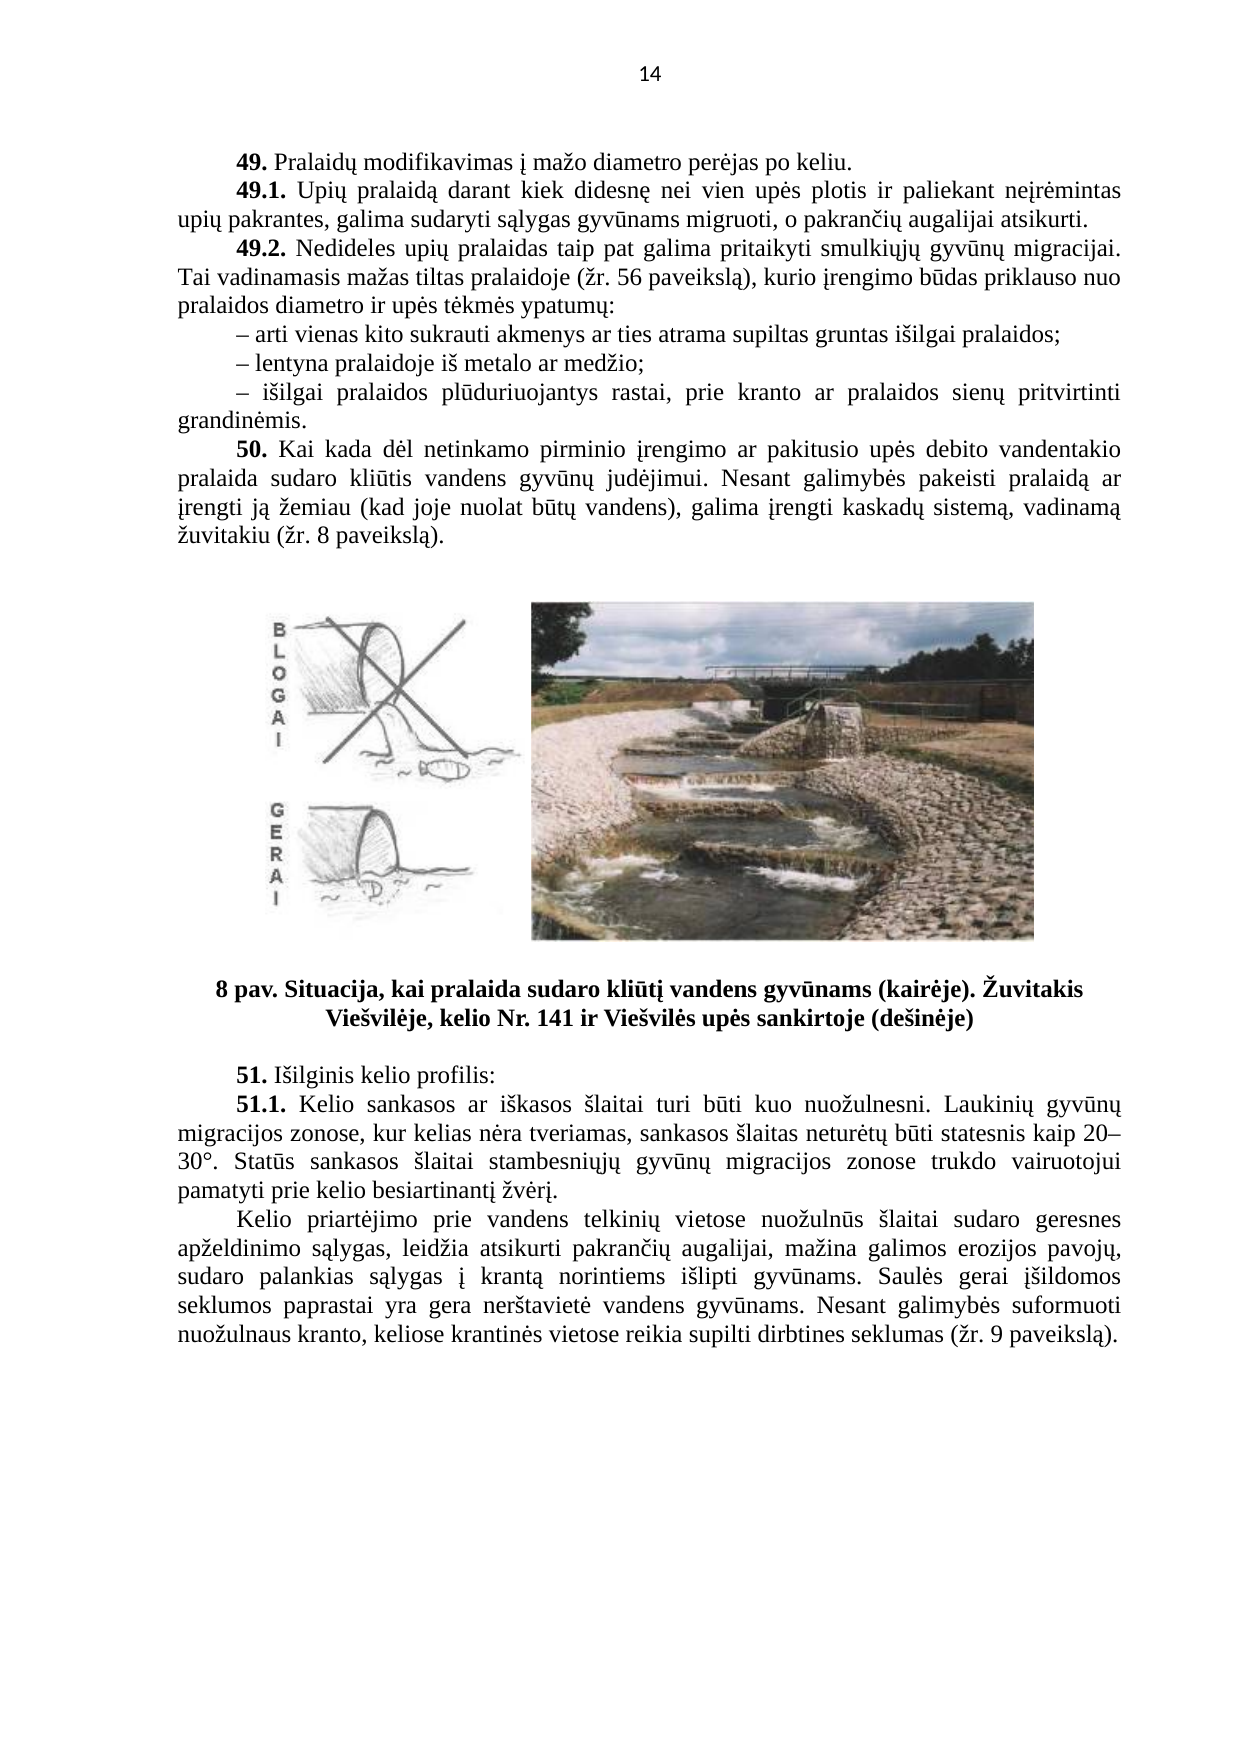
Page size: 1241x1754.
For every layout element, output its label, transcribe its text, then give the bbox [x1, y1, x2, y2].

text 50. Kai kada dėl netinkamo pirminio įrengimo ar pakitusio upės debito vandentakio pralaida sudaro kliūtis vandens gyvūnų judėjimui. Nesant galimybės pakeisti pralaidą ar įrengti ją žemiau (kad joje nuolat būtų vandens), galima įrengti kaskadų sistemą, vadinamą žuvitakiu (žr. 8 paveikslą). [177, 434, 1122, 549]
text 49.2. Nedideles upių pralaidas taip pat galima pritaikyti smulkiųjų gyvūnų migracijai. Tai vadinamasis mažas tiltas pralaidoje (žr. 56 paveikslą), kurio įrengimo būdas priklauso nuo pralaidos diametro ir upės tėkmės ypatumų: [177, 233, 1122, 319]
text Kelio priartėjimo prie vandens telkinių vietose nuožulnūs šlaitai sudaro geresnes apželdinimo sąlygas, leidžia atsikurti pakrančių augalijai, mažina galimos erozijos pavojų, sudaro palankias sąlygas į krantą norintiems išlipti gyvūnams. Saulės gerai įšildomos seklumos paprastai yra gera nerštavietė vandens gyvūnams. Nesant galimybės suformuoti nuožulnaus kranto, keliose krantinės vietose reikia supilti dirbtines seklumas (žr. 9 paveikslą). [177, 1204, 1122, 1348]
text 8 pav. Situacija, kai pralaida sudaro kliūtį vandens gyvūnams (kairėje). Žuvitakis Viešvilėje, kelio Nr. 141 ir Viešvilės upės sankirtoje (dešinėje) [177, 974, 1122, 1031]
text 51. Išilginis kelio profilis: [177, 1060, 1122, 1089]
text – išilgai pralaidos plūduriuojantys rastai, prie kranto ar pralaidos sienų pritvirtinti grandinėmis. [177, 377, 1122, 434]
text 51.1. Kelio sankasos ar iškasos šlaitai turi būti kuo nuožulnesni. Laukinių gyvūnų migracijos zonose, kur kelias nėra tveriamas, sankasos šlaitas neturėtų būti statesnis kaip 20–30°. Statūs sankasos šlaitai stambesniųjų gyvūnų migracijos zonose trukdo vairuotojui pamatyti prie kelio besiartinantį žvėrį. [177, 1089, 1122, 1204]
text – arti vienas kito sukrauti akmenys ar ties atrama supiltas gruntas išilgai pralaidos; [177, 319, 1122, 348]
text 49.1. Upių pralaidą darant kiek didesnę nei vien upės plotis ir paliekant neįrėmintas upių pakrantes, galima sudaryti sąlygas gyvūnams migruoti, o pakrančių augalijai atsikurti. [177, 176, 1122, 233]
text 49. Pralaidų modifikavimas į mažo diametro perėjas po keliu. [177, 147, 1122, 176]
text – lentyna pralaidoje iš metalo ar medžio; [177, 348, 1122, 377]
